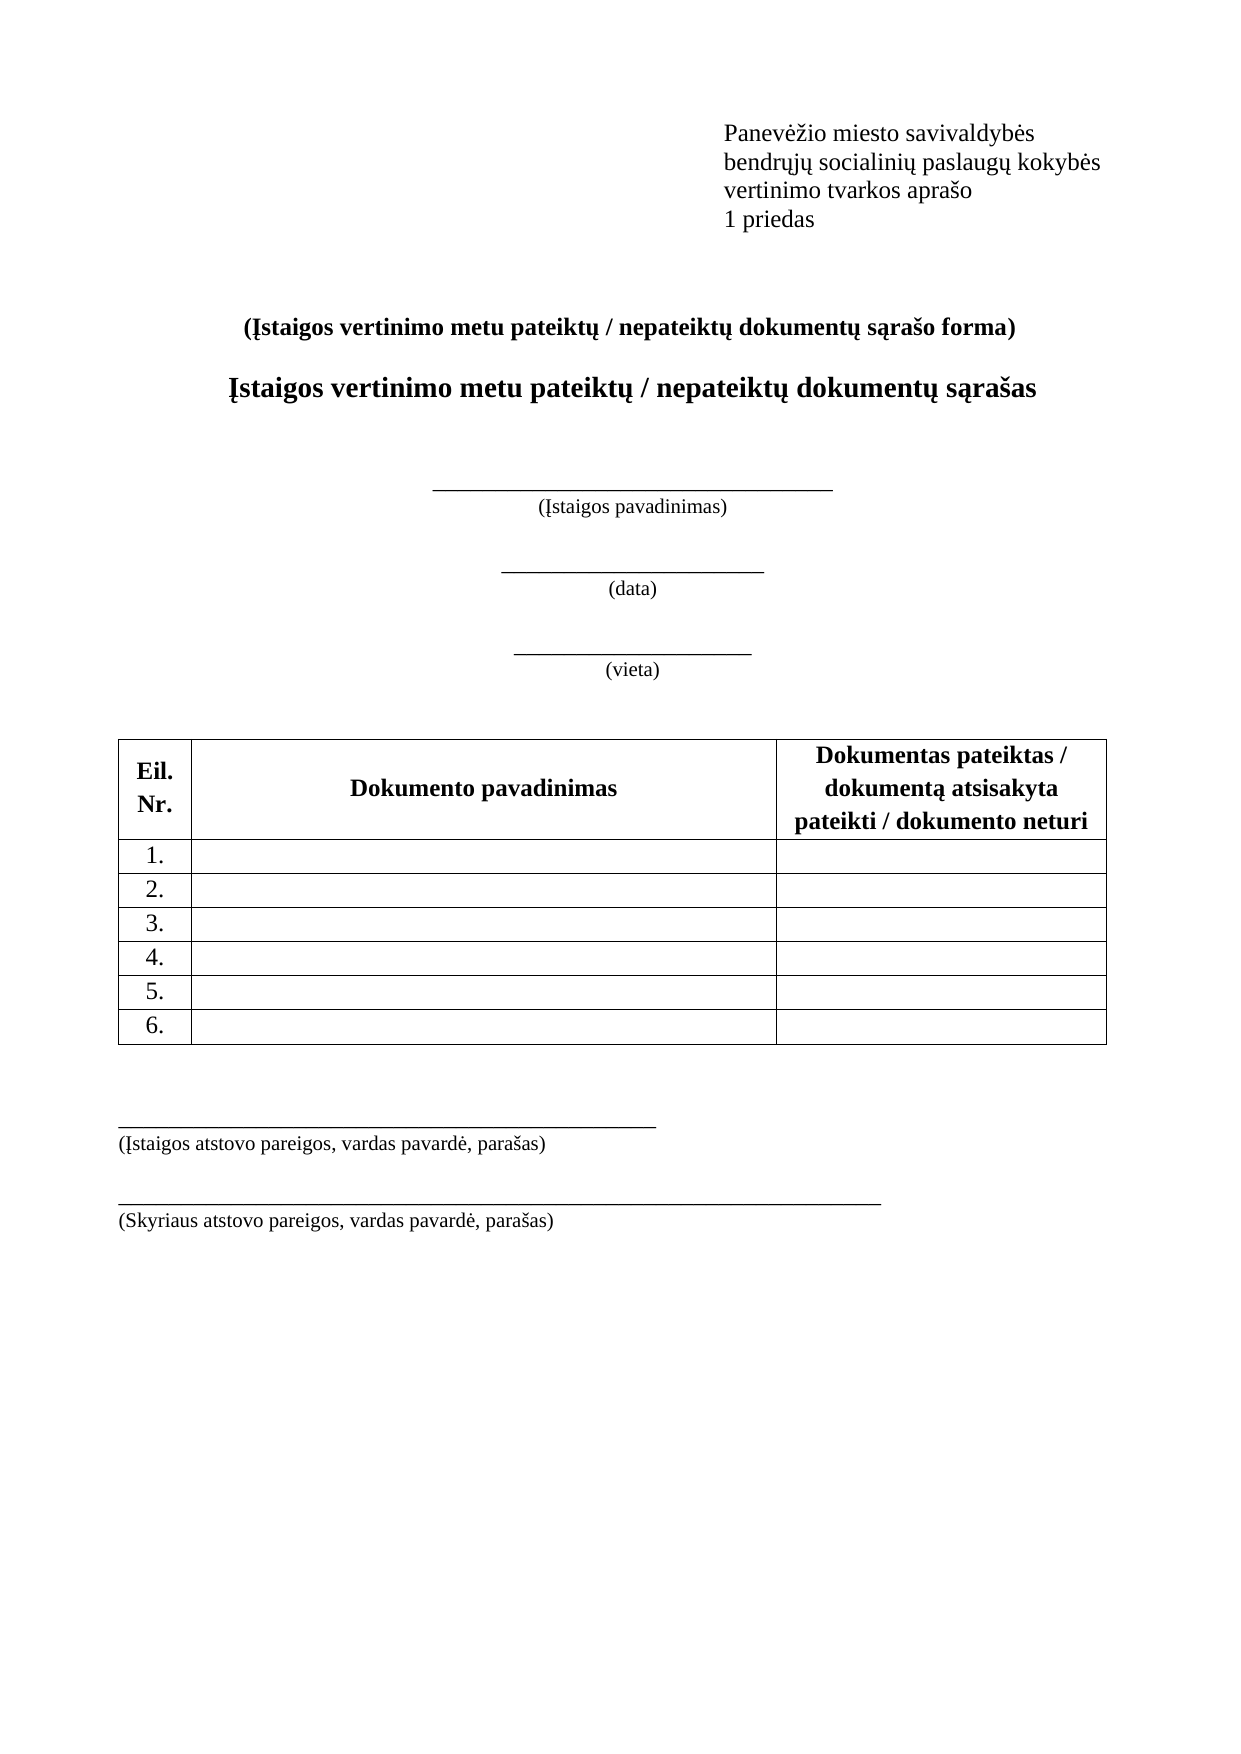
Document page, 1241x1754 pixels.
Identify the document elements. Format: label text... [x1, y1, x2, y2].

text ___________________ [118, 629, 1147, 657]
table_cell [777, 1010, 1106, 1043]
text (Įstaigos vertinimo metu pateiktų / nepateiktų dokumentų sąrašo forma) [118, 312, 1147, 341]
table_cell 2. [119, 874, 191, 907]
table_cell [777, 908, 1106, 941]
text (Skyriaus atstovo pareigos, vardas pavardė, parašas) [118, 1208, 1147, 1232]
text (vieta) [118, 657, 1147, 681]
text bendrųjų socialinių paslaugų kokybės [118, 147, 1147, 176]
text Panevėžio miesto savivaldybės [118, 118, 1147, 147]
text ________________________________ [118, 466, 1147, 494]
table_cell 5. [119, 976, 191, 1009]
table_header Dokumento pavadinimas [192, 740, 776, 839]
table_cell [192, 1010, 776, 1043]
table_cell [777, 942, 1106, 975]
table_cell 6. [119, 1010, 191, 1043]
table_cell 3. [119, 908, 191, 941]
table_header Eil. Nr. [119, 740, 191, 839]
text 1 priedas [118, 204, 1147, 233]
text (Įstaigos pavadinimas) [118, 494, 1147, 518]
text (Įstaigos atstovo pareigos, vardas pavardė, parašas) [118, 1131, 1147, 1155]
table_cell [192, 840, 776, 873]
text (data) [118, 576, 1147, 600]
text _____________________________________________________________ [118, 1179, 1147, 1208]
text vertinimo tvarkos aprašo [118, 176, 1147, 204]
table_cell 1. [119, 840, 191, 873]
table_header Dokumentas pateiktas / dokumentą atsisakyta pateikti / dokumento neturi [777, 740, 1106, 839]
table_cell [777, 874, 1106, 907]
table_cell [192, 976, 776, 1009]
text ___________________________________________ [118, 1102, 1147, 1131]
table_cell 4. [119, 942, 191, 975]
table_cell [777, 840, 1106, 873]
table_cell [192, 942, 776, 975]
table_cell [777, 976, 1106, 1009]
text _____________________ [118, 547, 1147, 576]
table_cell [192, 908, 776, 941]
table_cell [192, 874, 776, 907]
text Įstaigos vertinimo metu pateiktų / nepateiktų dokumentų sąrašas [118, 370, 1147, 403]
